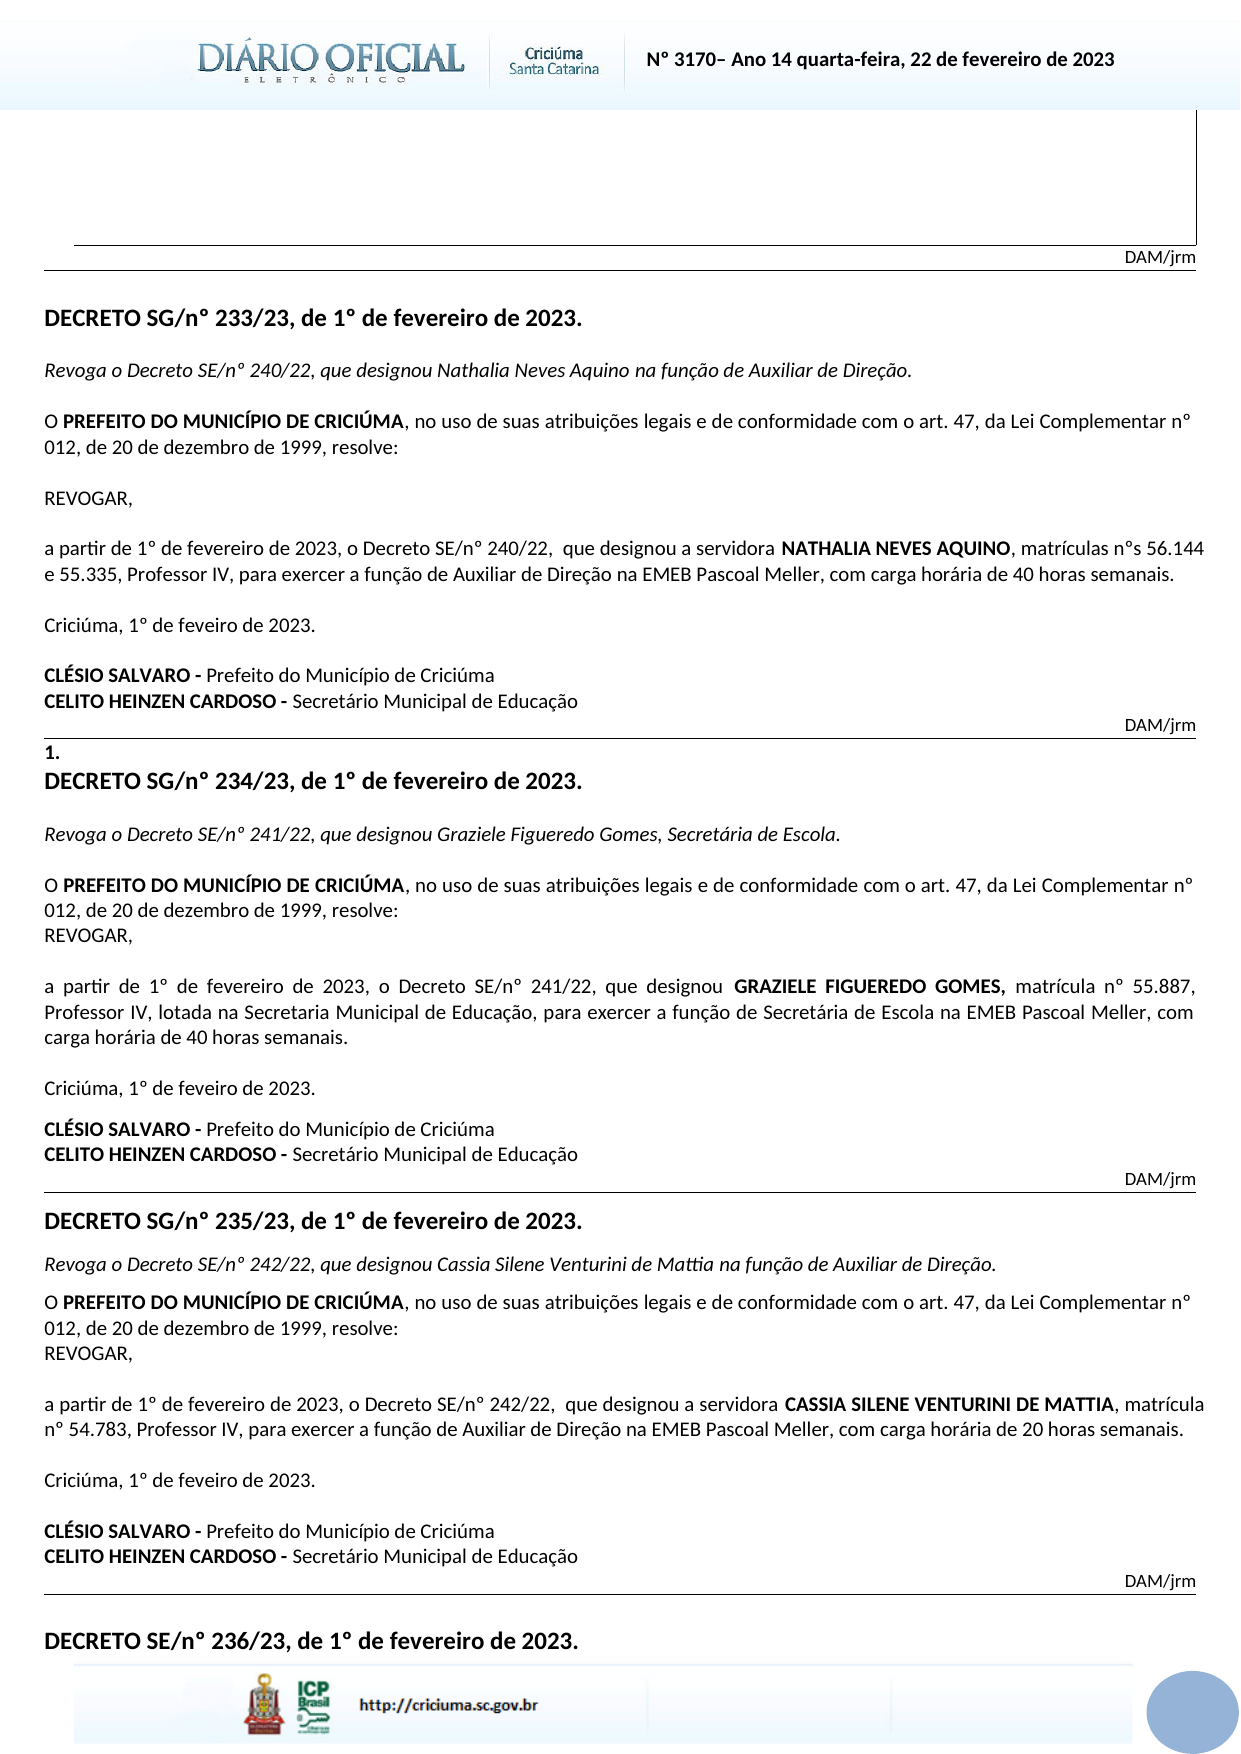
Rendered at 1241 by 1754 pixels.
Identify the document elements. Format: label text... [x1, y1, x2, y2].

list O PREFEITO DO MUNICÍPIO DE CRICIÚMA, no uso de suas atribuições legais e de conformidade com o art. 47, da Lei Complementar nº 012, de 20 de dezembro de 1999, resolve: [44, 1289, 1194, 1340]
text O PREFEITO DO MUNICÍPIO DE CRICIÚMA, no uso de suas atribuições legais e de conformidade com o art. 47, da Lei Complementar nº 012, de 20 de dezembro de 1999, resolve: [44, 872, 1196, 923]
text CLÉSIO SALVARO - Prefeito do Município de Criciúma [44, 663, 1240, 688]
text CLÉSIO SALVARO - Prefeito do Município de Criciúma [44, 1116, 1196, 1141]
list a partir de 1º de fevereiro de 2023, o Decreto SE/nº 240/22, que designou a servidora NATHALIA NEVES AQUINO, matrículas nºs 56.144 e 55.335, Professor IV, para exercer a função de Auxiliar de Direção na EMEB Pascoal Meller, com carga horária de 40 horas semanais. [44, 536, 1204, 586]
list Revoga o Decreto SE/nº 240/22, que designou Nathalia Neves Aquino na função de Auxiliar de Direção. [44, 358, 1211, 383]
text Revoga o Decreto SE/nº 241/22, que designou Graziele Figueredo Gomes, Secretária de Escola. [44, 821, 1196, 846]
text DECRETO SE/nº 236/23, de 1º de fevereiro de 2023. [44, 1626, 1211, 1656]
list REVOGAR, [44, 485, 1194, 510]
text CELITO HEINZEN CARDOSO - Secretário Municipal de Educação [44, 688, 1240, 713]
text DAM/jrm [44, 1569, 1196, 1594]
text CLÉSIO SALVARO - Prefeito do Município de Criciúma [44, 1518, 1240, 1543]
list REVOGAR, [44, 1340, 1194, 1366]
text Criciúma, 1º de feveiro de 2023. [44, 1075, 1196, 1101]
text DECRETO SG/nº 235/23, de 1º de fevereiro de 2023. [44, 1205, 1196, 1236]
text a partir de 1º de fevereiro de 2023, o Decreto SE/nº 241/22, que designou GRAZIELE FIGUEREDO GOMES, matrícula nº 55.887, Professor IV, lotada na Secretaria Municipal de Educação, para exercer a função de Secretária de Escola na EMEB Pascoal Meller, com carga horária de 40 horas semanais. [44, 973, 1196, 1050]
list a partir de 1º de fevereiro de 2023, o Decreto SE/nº 242/22, que designou a servidora CASSIA SILENE VENTURINI DE MATTIA, matrícula nº 54.783, Professor IV, para exercer a função de Auxiliar de Direção na EMEB Pascoal Meller, com carga horária de 20 horas semanais. [44, 1391, 1204, 1442]
list Revoga o Decreto SE/nº 242/22, que designou Cassia Silene Venturini de Mattia na função de Auxiliar de Direção. [44, 1251, 1211, 1277]
text Criciúma, 1º de feveiro de 2023. [44, 1467, 1211, 1493]
text CELITO HEINZEN CARDOSO - Secretário Municipal de Educação [44, 1141, 1196, 1167]
text REVOGAR, [44, 923, 1196, 948]
text DECRETO SG/nº 233/23, de 1º de fevereiro de 2023. [44, 302, 1196, 332]
text DECRETO SG/nº 234/23, de 1º de fevereiro de 2023. [44, 765, 1196, 796]
list O PREFEITO DO MUNICÍPIO DE CRICIÚMA, no uso de suas atribuições legais e de conformidade com o art. 47, da Lei Complementar nº 012, de 20 de dezembro de 1999, resolve: [44, 408, 1194, 459]
text Criciúma, 1º de feveiro de 2023. [44, 612, 1211, 637]
text DAM/jrm [44, 713, 1196, 738]
text CELITO HEINZEN CARDOSO - Secretário Municipal de Educação [44, 1543, 1240, 1569]
text DAM/jrm [44, 1167, 1196, 1192]
text DAM/jrm [44, 245, 1196, 270]
